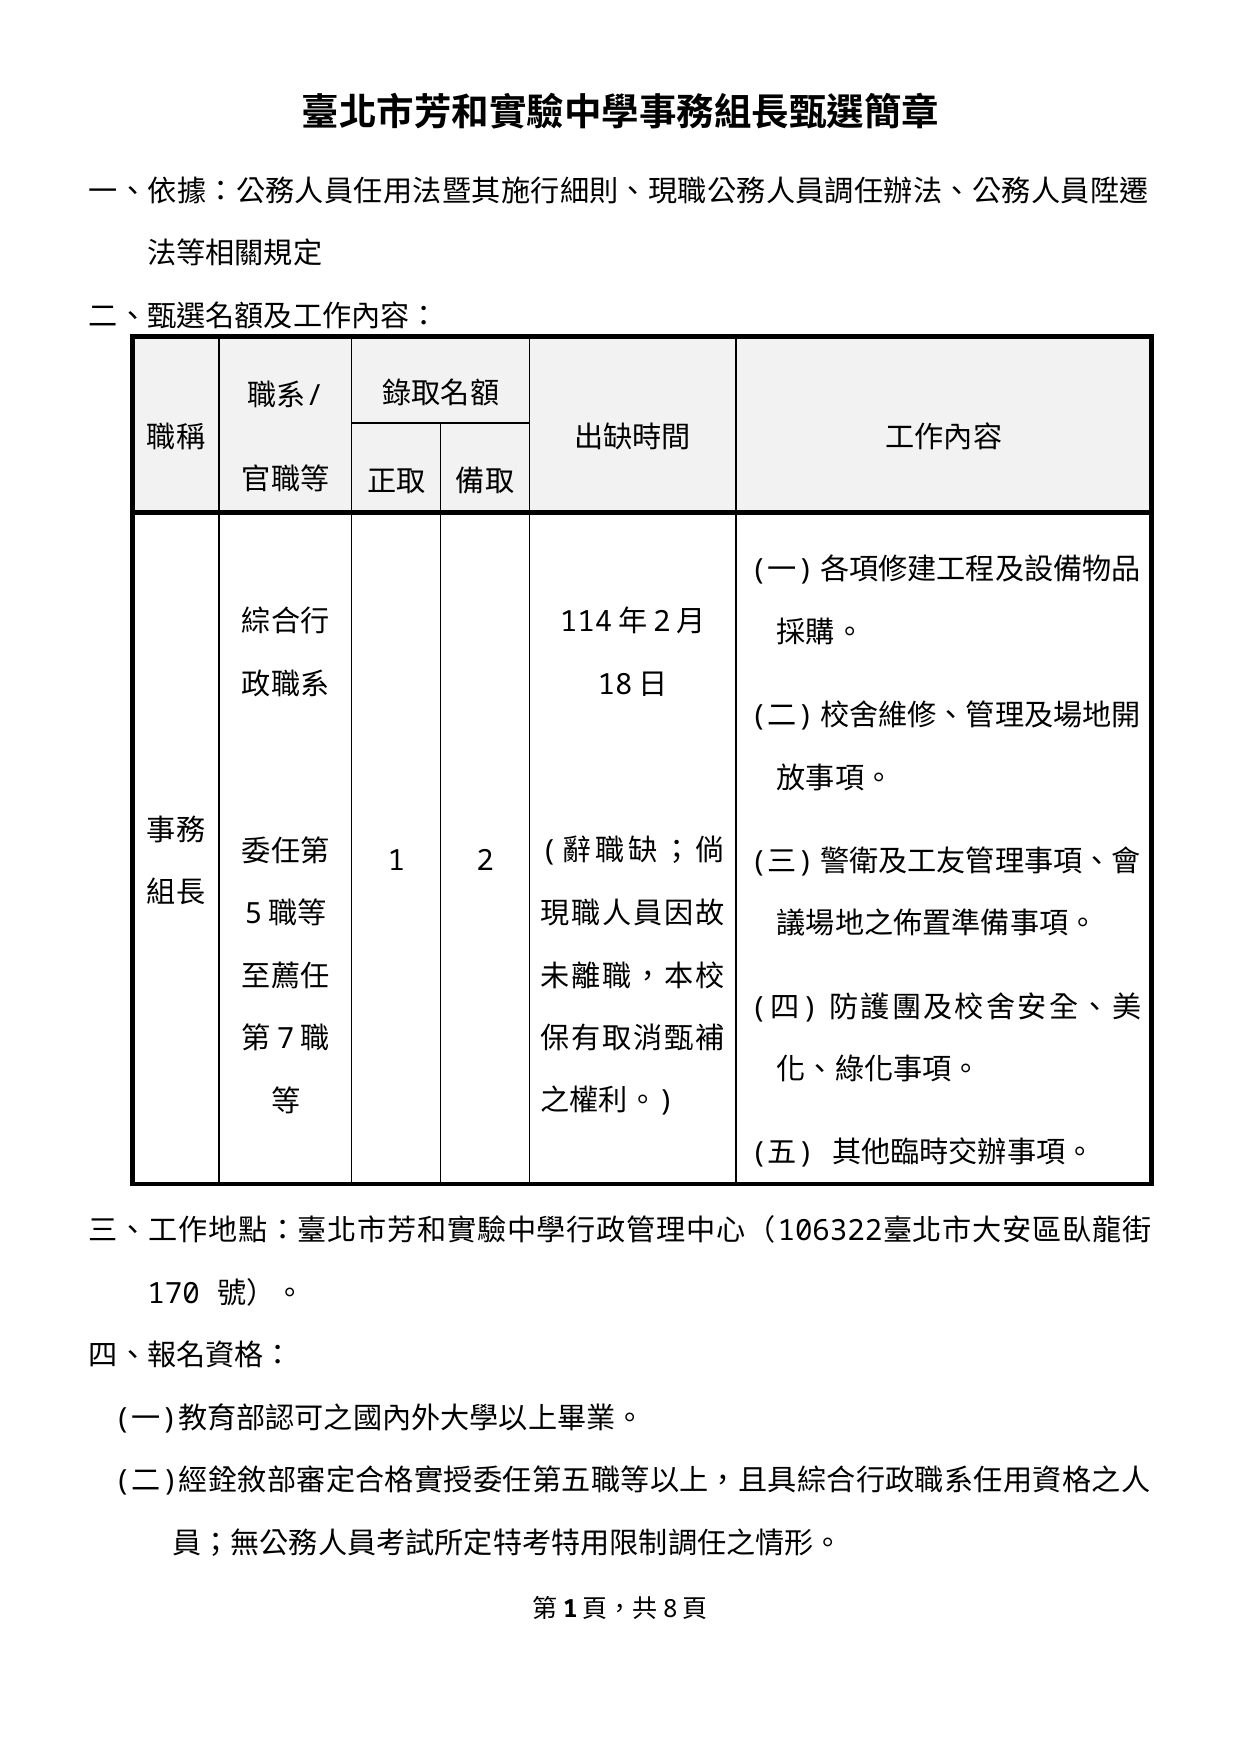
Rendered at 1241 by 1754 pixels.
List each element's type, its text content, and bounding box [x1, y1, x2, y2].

table_cell (一) 各項修建工程及設備物品採購。 (二) 校舍維修、管理及場地開放事項。 (三) 警衛及工友管理事項、會議場地之佈置準備事項。 (四) 防護團及校舍安全、美化、綠化事項。 (五) 其他臨時交辦事項。 [737, 515, 1149, 1182]
table_cell 114年2月18日 (辭職缺；倘現職人員因故未離職，本校保有取消甄補之權利。) [530, 515, 735, 1182]
table_cell 事務組長 [135, 515, 218, 1182]
text 四、報名資格： [89, 1311, 1152, 1374]
table_header 工作內容 [737, 339, 1149, 510]
table_header 職系/ 官職等 [220, 339, 351, 510]
text (一)教育部認可之國內外大學以上畢業。 [114, 1374, 1152, 1436]
table_cell 1 [352, 515, 440, 1182]
table_cell 正取 [352, 424, 440, 510]
table_header 錄取名額 [352, 339, 529, 422]
table_cell 備取 [441, 424, 529, 510]
text 一、依據：公務人員任用法暨其施行細則、現職公務人員調任辦法、公務人員陞遷法等相關規定 [89, 147, 1152, 272]
text 二、甄選名額及工作內容： [89, 272, 1152, 334]
text 臺北市芳和實驗中學事務組長甄選簡章 [89, 82, 1152, 136]
text 三、工作地點：臺北市芳和實驗中學行政管理中心（106322臺北市大安區臥龍街 170 號）。 [89, 1186, 1152, 1311]
table_header 職稱 [135, 339, 218, 510]
text (二)經銓敘部審定合格實授委任第五職等以上，且具綜合行政職系任用資格之人員；無公務人員考試所定特考特用限制調任之情形。 [114, 1436, 1152, 1561]
table_cell 2 [441, 515, 529, 1182]
table_header 出缺時間 [530, 339, 735, 510]
table_cell 綜合行政職系 委任第5職等至薦任第7職等 [220, 515, 351, 1182]
